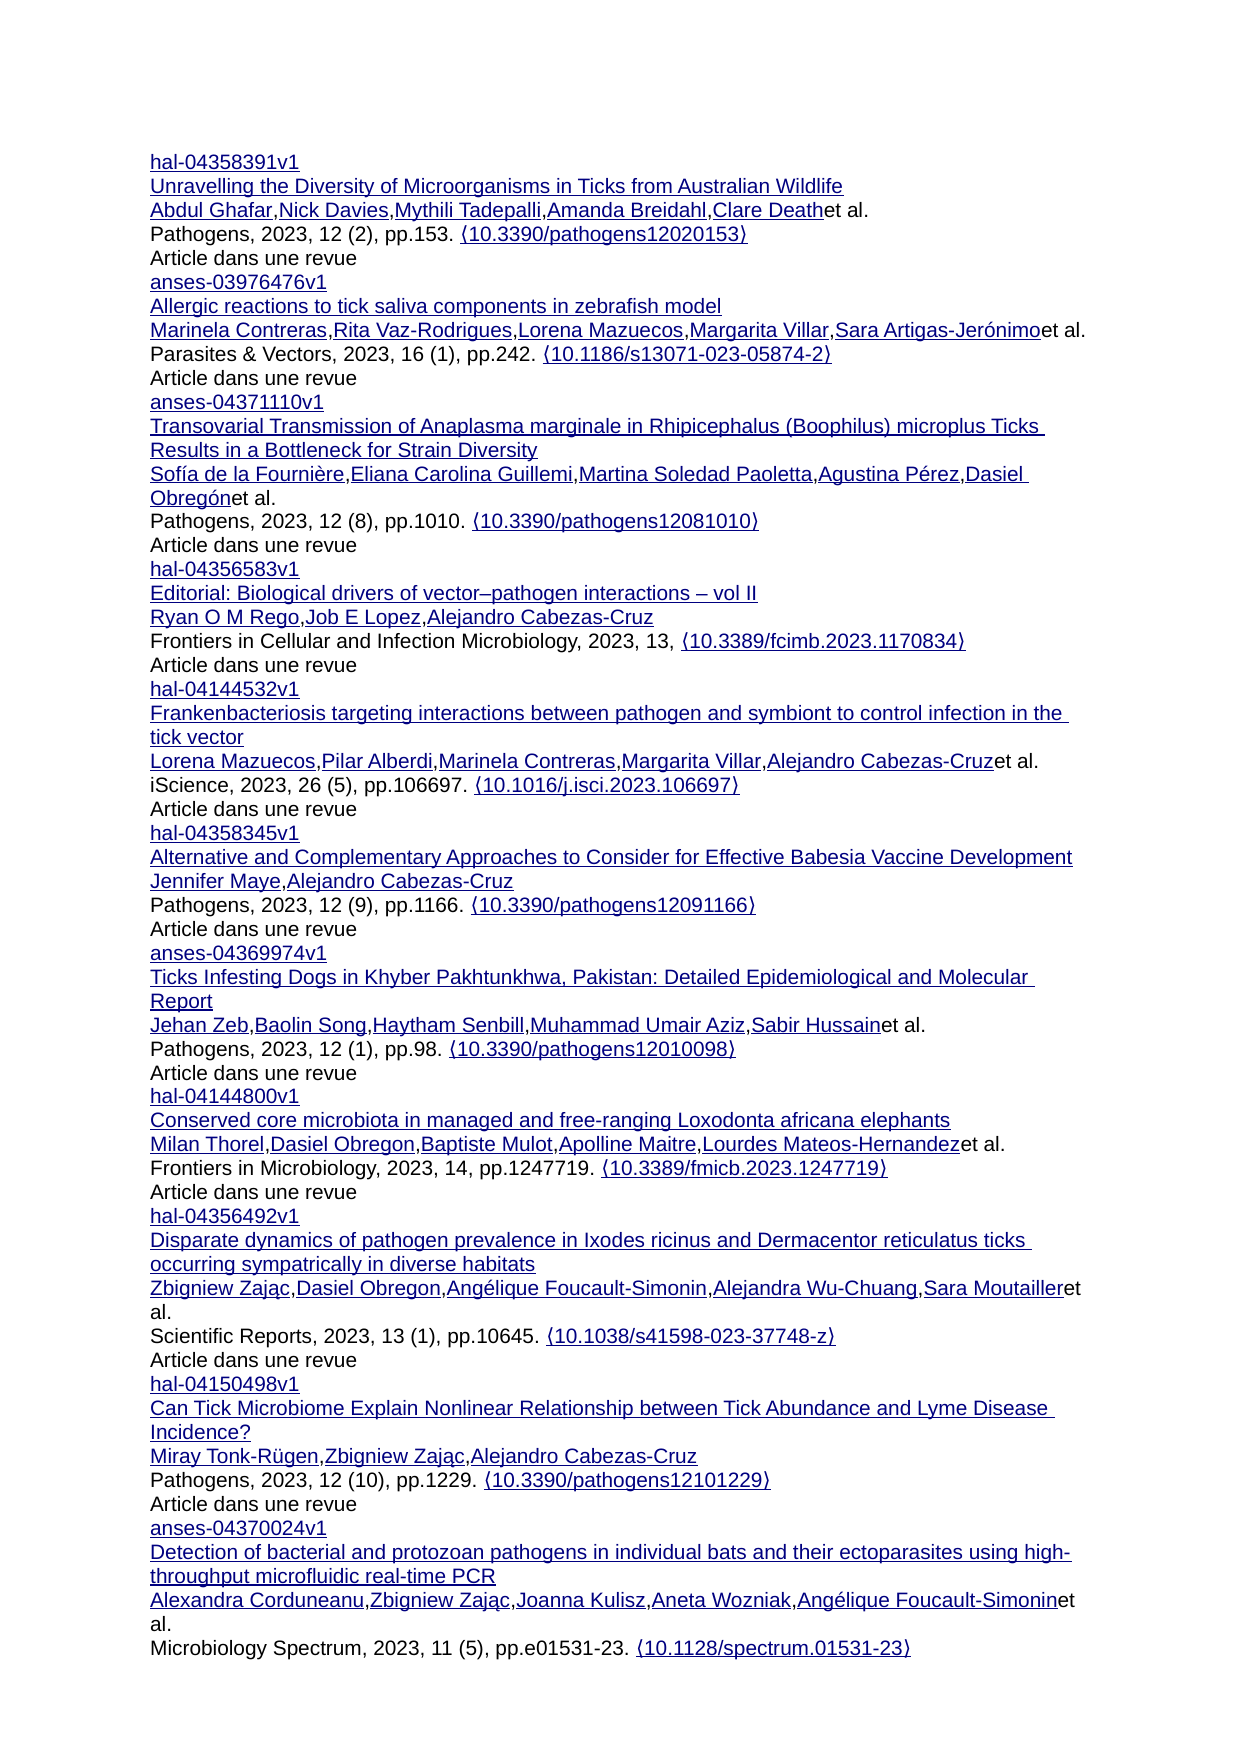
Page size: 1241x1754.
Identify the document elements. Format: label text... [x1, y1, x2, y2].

table_cell hal-04358391v1 [150, 150, 1090, 174]
table_cell Allergic reactions to tick saliva components in zebrafish model Marinela Contreras,Rita Vaz-Rodrigues,Lorena Mazuecos,Margarita Villar,Sara Artigas-Jerónimoet al. Parasites & Vectors, 2023, 16 (1), pp.242. ⟨10.1186/s13071-023-05874-2⟩ Article dans une revue anses-04371110v1 [150, 294, 1090, 413]
table_cell Detection of bacterial and protozoan pathogens in individual bats and their ectoparasites using high-throughput microfluidic real-time PCR Alexandra Corduneanu,Zbigniew Zając,Joanna Kulisz,Aneta Wozniak,Angélique Foucault-Simoninet al. Microbiology Spectrum, 2023, 11 (5), pp.e01531-23. ⟨10.1128/spectrum.01531-23⟩ [150, 1540, 1090, 1659]
table_cell Editorial: Biological drivers of vector–pathogen interactions – vol II Ryan O M Rego,Job E Lopez,Alejandro Cabezas-Cruz Frontiers in Cellular and Infection Microbiology, 2023, 13, ⟨10.3389/fcimb.2023.1170834⟩ Article dans une revue hal-04144532v1 [150, 581, 1090, 701]
table_cell Alternative and Complementary Approaches to Consider for Effective Babesia Vaccine Development Jennifer Maye,Alejandro Cabezas-Cruz Pathogens, 2023, 12 (9), pp.1166. ⟨10.3390/pathogens12091166⟩ Article dans une revue anses-04369974v1 [150, 845, 1090, 964]
table_cell Can Tick Microbiome Explain Nonlinear Relationship between Tick Abundance and Lyme Disease Incidence? Miray Tonk-Rügen,Zbigniew Zając,Alejandro Cabezas-Cruz Pathogens, 2023, 12 (10), pp.1229. ⟨10.3390/pathogens12101229⟩ Article dans une revue anses-04370024v1 [150, 1396, 1090, 1539]
table_cell Unravelling the Diversity of Microorganisms in Ticks from Australian Wildlife Abdul Ghafar,Nick Davies,Mythili Tadepalli,Amanda Breidahl,Clare Deathet al. Pathogens, 2023, 12 (2), pp.153. ⟨10.3390/pathogens12020153⟩ Article dans une revue anses-03976476v1 [150, 174, 1090, 294]
table_cell Transovarial Transmission of Anaplasma marginale in Rhipicephalus (Boophilus) microplus Ticks Results in a Bottleneck for Strain Diversity Sofía de la Fournière,Eliana Carolina Guillemi,Martina Soledad Paoletta,Agustina Pérez,Dasiel Obregónet al. Pathogens, 2023, 12 (8), pp.1010. ⟨10.3390/pathogens12081010⟩ Article dans une revue hal-04356583v1 [150, 414, 1090, 581]
table_cell Frankenbacteriosis targeting interactions between pathogen and symbiont to control infection in the tick vector Lorena Mazuecos,Pilar Alberdi,Marinela Contreras,Margarita Villar,Alejandro Cabezas-Cruzet al. iScience, 2023, 26 (5), pp.106697. ⟨10.1016/j.isci.2023.106697⟩ Article dans une revue hal-04358345v1 [150, 701, 1090, 845]
table_cell Conserved core microbiota in managed and free-ranging Loxodonta africana elephants Milan Thorel,Dasiel Obregon,Baptiste Mulot,Apolline Maitre,Lourdes Mateos-Hernandezet al. Frontiers in Microbiology, 2023, 14, pp.1247719. ⟨10.3389/fmicb.2023.1247719⟩ Article dans une revue hal-04356492v1 [150, 1108, 1090, 1228]
table_cell Ticks Infesting Dogs in Khyber Pakhtunkhwa, Pakistan: Detailed Epidemiological and Molecular Report Jehan Zeb,Baolin Song,Haytham Senbill,Muhammad Umair Aziz,Sabir Hussainet al. Pathogens, 2023, 12 (1), pp.98. ⟨10.3390/pathogens12010098⟩ Article dans une revue hal-04144800v1 [150, 965, 1090, 1108]
table_cell Disparate dynamics of pathogen prevalence in Ixodes ricinus and Dermacentor reticulatus ticks occurring sympatrically in diverse habitats Zbigniew Zając,Dasiel Obregon,Angélique Foucault-Simonin,Alejandra Wu-Chuang,Sara Moutailleret al. Scientific Reports, 2023, 13 (1), pp.10645. ⟨10.1038/s41598-023-37748-z⟩ Article dans une revue hal-04150498v1 [150, 1228, 1090, 1396]
